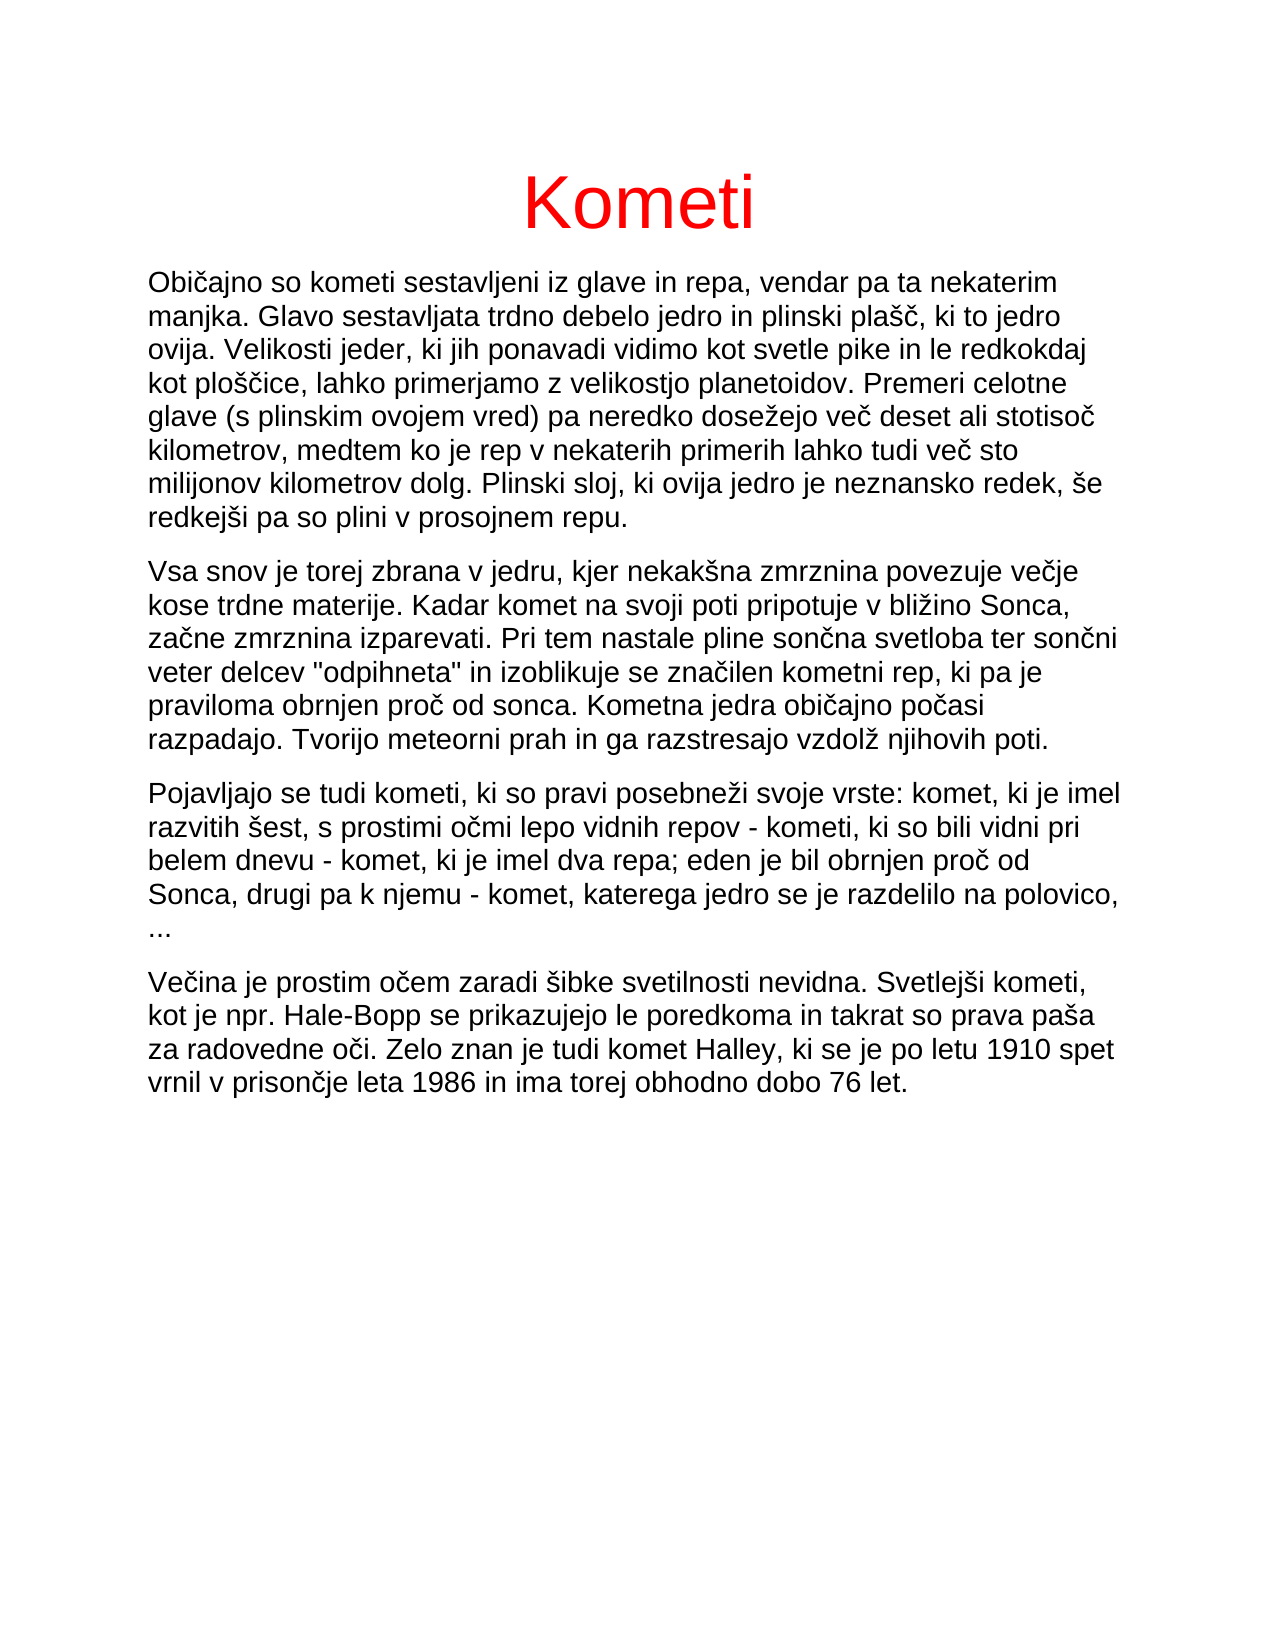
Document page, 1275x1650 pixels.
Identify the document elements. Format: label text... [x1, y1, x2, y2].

text Običajno so kometi sestavljeni iz glave in repa, vendar pa ta nekaterim manjka. Glavo sestavljata trdno debelo jedro in plinski plašč, ki to jedro ovija. Velikosti jeder, ki jih ponavadi vidimo kot svetle pike in le redkokdaj kot ploščice, lahko primerjamo z velikostjo planetoidov. Premeri celotne glave (s plinskim ovojem vred) pa neredko dosežejo več deset ali stotisoč kilometrov, medtem ko je rep v nekaterih primerih lahko tudi več sto milijonov kilometrov dolg. Plinski sloj, ki ovija jedro je neznansko redek, še redkejši pa so plini v prosojnem repu. [148, 265, 1127, 533]
text Večina je prostim očem zaradi šibke svetilnosti nevidna. Svetlejši kometi, kot je npr. Hale-Bopp se prikazujejo le poredkoma in takrat so prava paša za radovedne oči. Zelo znan je tudi komet Halley, ki se je po letu 1910 spet vrnil v prisončje leta 1986 in ima torej obhodno dobo 76 let. [148, 965, 1127, 1099]
text Pojavljajo se tudi kometi, ki so pravi posebneži svoje vrste: komet, ki je imel razvitih šest, s prostimi očmi lepo vidnih repov - kometi, ki so bili vidni pri belem dnevu - komet, ki je imel dva repa; eden je bil obrnjen proč od Sonca, drugi pa k njemu - komet, katerega jedro se je razdelilo na polovico, ... [148, 776, 1127, 944]
text Kometi [148, 158, 1127, 244]
text Vsa snov je torej zbrana v jedru, kjer nekakšna zmrznina povezuje večje kose trdne materije. Kadar komet na svoji poti pripotuje v bližino Sonca, začne zmrznina izparevati. Pri tem nastale pline sončna svetloba ter sončni veter delcev "odpihneta" in izoblikuje se značilen kometni rep, ki pa je praviloma obrnjen proč od sonca. Kometna jedra običajno počasi razpadajo. Tvorijo meteorni prah in ga razstresajo vzdolž njihovih poti. [148, 554, 1127, 756]
